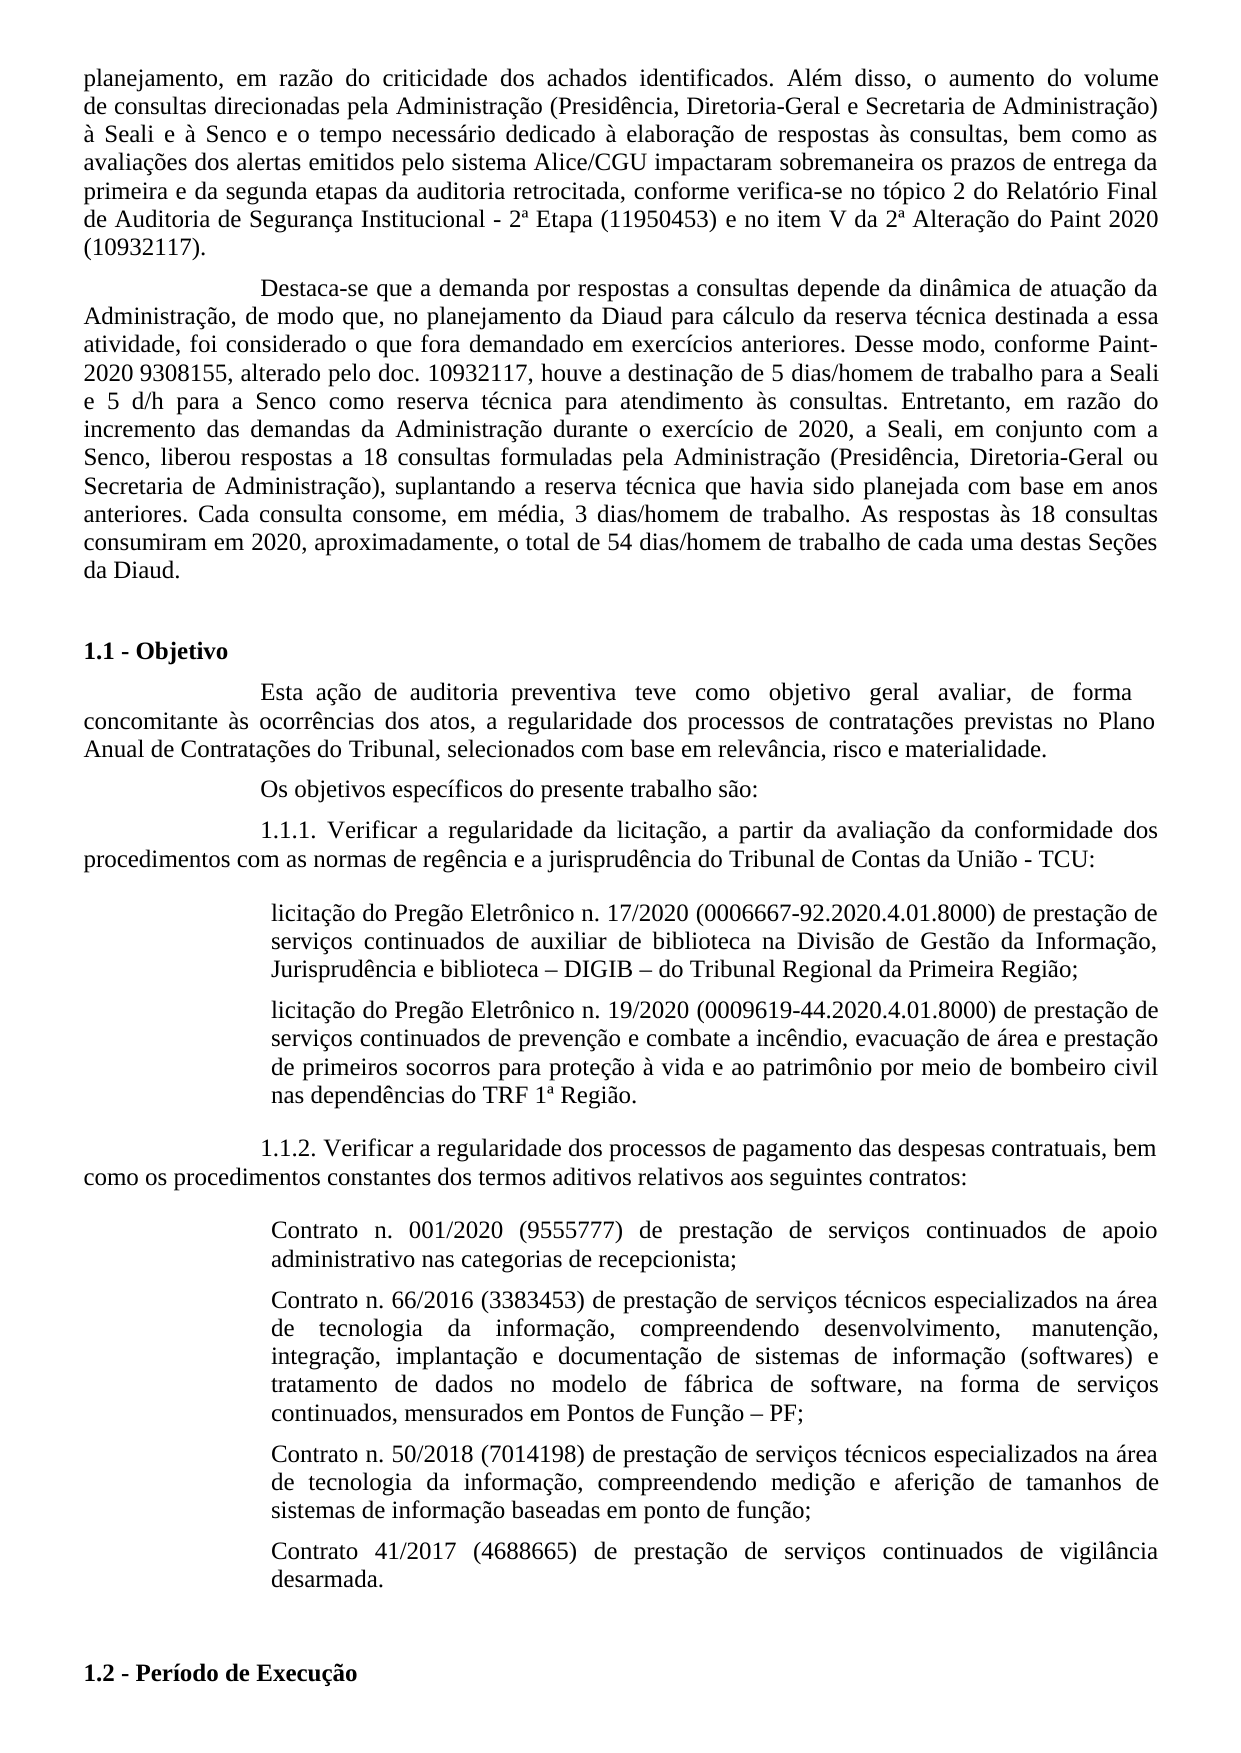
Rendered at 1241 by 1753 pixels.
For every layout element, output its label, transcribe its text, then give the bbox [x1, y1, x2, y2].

text Contrato n. 50/2018 (7014198) de prestação de serviços técnicos especializados na área de tecnologia da informação, compreendendo medição e aferição de tamanhos de sistemas de informação baseadas em ponto de função; [271, 1439, 1159, 1524]
text Esta ação de auditoria preventiva teve como objetivo geral avaliar, de forma [260, 677, 1184, 706]
text Destaca-se que a demanda por respostas a consultas depende da dinâmica de atuação da Administração, de modo que, no planejamento da Diaud para cálculo da reserva técnica destinada a essa atividade, foi considerado o que fora demandado em exercícios anteriores. Desse modo, conforme Paint- 2020 9308155, alterado pelo doc. 10932117, houve a destinação de 5 dias/homem de trabalho para a Seali e 5 d/h para a Senco como reserva técnica para atendimento às consultas. Entretanto, em razão do incremento das demandas da Administração durante o exercício de 2020, a Seali, em conjunto com a Senco, liberou respostas a 18 consultas formuladas pela Administração (Presidência, Diretoria-Geral ou Secretaria de Administração), suplantando a reserva técnica que havia sido planejada com base em anos anteriores. Cada consulta consome, em média, 3 dias/homem de trabalho. As respostas às 18 consultas consumiram em 2020, aproximadamente, o total de 54 dias/homem de trabalho de cada uma destas Seções da Diaud. [83, 273, 1159, 584]
list Verificar a regularidade dos processos de pagamento das despesas contratuais, bem como os procedimentos constantes dos termos aditivos relativos aos seguintes contratos: [83, 1133, 1158, 1191]
text Contrato n. 001/2020 (9555777) de prestação de serviços continuados de apoio administrativo nas categorias de recepcionista; [271, 1216, 1158, 1272]
subtitle - Período de Execução [83, 1658, 1184, 1687]
text Contrato n. 66/2016 (3383453) de prestação de serviços técnicos especializados na área de tecnologia da informação, compreendendo desenvolvimento, manutenção, integração, implantação e documentação de sistemas de informação (softwares) e tratamento de dados no modelo de fábrica de software, na forma de serviços continuados, mensurados em Pontos de Função – PF; [271, 1285, 1159, 1427]
text licitação do Pregão Eletrônico n. 17/2020 (0006667-92.2020.4.01.8000) de prestação de serviços continuados de auxiliar de biblioteca na Divisão de Gestão da Informação, Jurisprudência e biblioteca – DIGIB – do Tribunal Regional da Primeira Região; [271, 898, 1158, 983]
subtitle - Objetivo [83, 636, 1184, 665]
text licitação do Pregão Eletrônico n. 19/2020 (0009619-44.2020.4.01.8000) de prestação de serviços continuados de prevenção e combate a incêndio, evacuação de área e prestação de primeiros socorros para proteção à vida e ao patrimônio por meio de bombeiro civil nas dependências do TRF 1ª Região. [271, 995, 1159, 1108]
text Os objetivos específicos do presente trabalho são: [260, 774, 1184, 803]
list Verificar a regularidade da licitação, a partir da avaliação da conformidade dos procedimentos com as normas de regência e a jurisprudência do Tribunal de Contas da União - TCU: [83, 816, 1159, 873]
text concomitante às ocorrências dos atos, a regularidade dos processos de contratações previstas no Plano Anual de Contratações do Tribunal, selecionados com base em relevância, risco e materialidade. [83, 706, 1184, 763]
text Contrato 41/2017 (4688665) de prestação de serviços continuados de vigilância desarmada. [271, 1536, 1159, 1593]
text planejamento, em razão do criticidade dos achados identificados. Além disso, o aumento do volume de consultas direcionadas pela Administração (Presidência, Diretoria-Geral e Secretaria de Administração) à Seali e à Senco e o tempo necessário dedicado à elaboração de respostas às consultas, bem como as avaliações dos alertas emitidos pelo sistema Alice/CGU impactaram sobremaneira os prazos de entrega da primeira e da segunda etapas da auditoria retrocitada, conforme verifica-se no tópico 2 do Relatório Final de Auditoria de Segurança Institucional - 2ª Etapa (11950453) e no item V da 2ª Alteração do Paint 2020 (10932117). [83, 63, 1159, 261]
